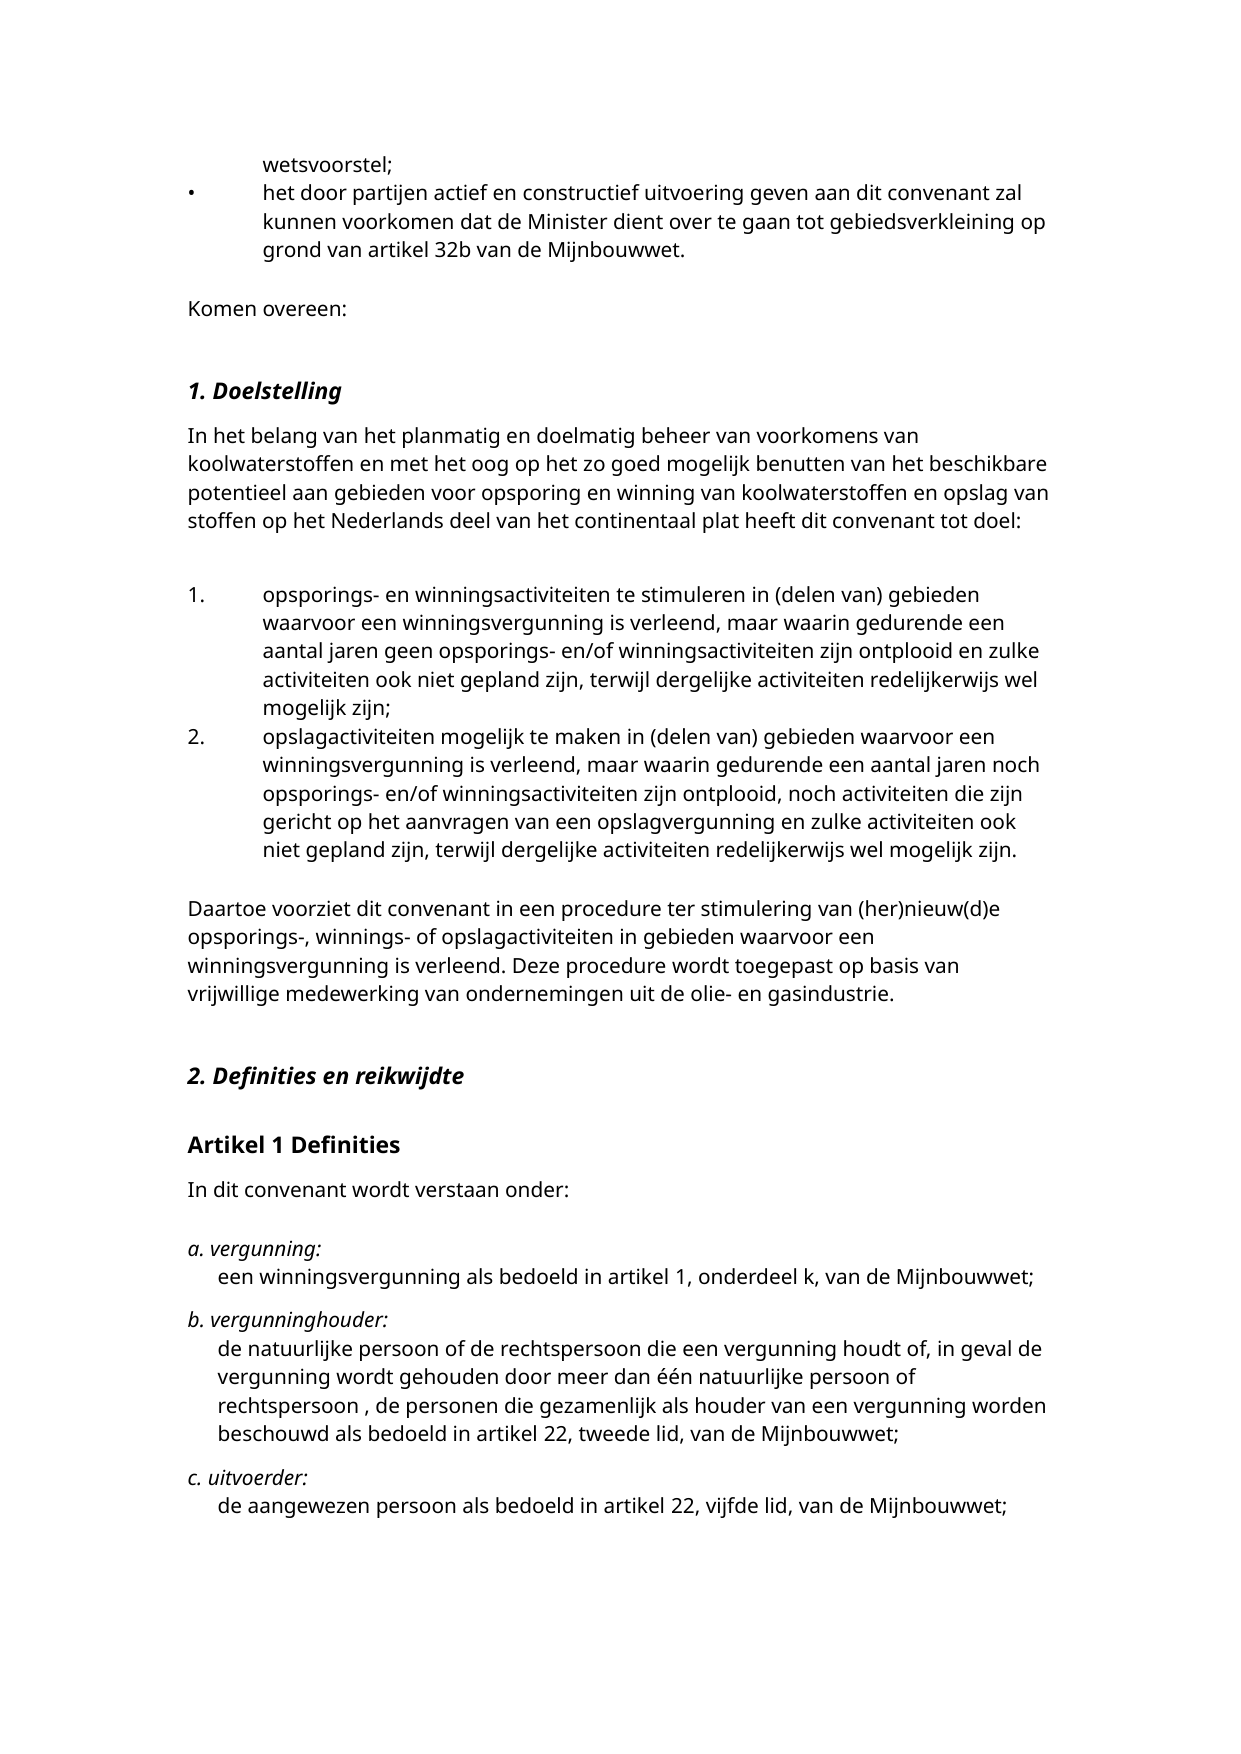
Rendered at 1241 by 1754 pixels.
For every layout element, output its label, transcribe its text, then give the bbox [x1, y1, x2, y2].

list het door partijen actief en constructief uitvoering geven aan dit convenant zal kunnen voorkomen dat de Minister dient over te gaan tot gebiedsverkleining op grond van artikel 32b van de Mijnbouwwet. [187, 178, 1053, 264]
text de natuurlijke persoon of de rechtspersoon die een vergunning houdt of, in geval de vergunning wordt gehouden door meer dan één natuurlijke persoon of rechtspersoon , de personen die gezamenlijk als houder van een vergunning worden beschouwd als bedoeld in artikel 22, tweede lid, van de Mijnbouwwet; [217, 1334, 1053, 1448]
list opslagactiviteiten mogelijk te maken in (delen van) gebieden waarvoor een winningsvergunning is verleend, maar waarin gedurende een aantal jaren noch opsporings- en/of winningsactiviteiten zijn ontplooid, noch activiteiten die zijn gericht op het aanvragen van een opslagvergunning en zulke activiteiten ook niet gepland zijn, terwijl dergelijke activiteiten redelijkerwijs wel mogelijk zijn. [187, 722, 1053, 864]
text In het belang van het planmatig en doelmatig beheer van voorkomens van koolwaterstoffen en met het oog op het zo goed mogelijk benutten van het beschikbare potentieel aan gebieden voor opsporing en winning van koolwaterstoffen en opslag van stoffen op het Nederlands deel van het continentaal plat heeft dit convenant tot doel: [187, 421, 1053, 535]
subtitle 1. Doelstelling [187, 375, 1053, 406]
text In dit convenant wordt verstaan onder: [187, 1175, 1053, 1204]
text een winningsvergunning als bedoeld in artikel 1, onderdeel k, van de Mijnbouwwet; [217, 1262, 1053, 1291]
text de aangewezen persoon als bedoeld in artikel 22, vijfde lid, van de Mijnbouwwet; [217, 1491, 1053, 1520]
text Komen overeen: [187, 294, 1053, 322]
text b. vergunninghouder: [187, 1306, 1053, 1334]
subtitle 2. Definities en reikwijdte [187, 1060, 1053, 1092]
list wetsvoorstel; [187, 150, 1053, 178]
text c. uitvoerder: [187, 1463, 1053, 1491]
text Daartoe voorziet dit convenant in een procedure ter stimulering van (her)nieuw(d)e opsporings-, winnings- of opslagactiviteiten in gebieden waarvoor een winningsvergunning is verleend. Deze procedure wordt toegepast op basis van vrijwillige medewerking van ondernemingen uit de olie- en gasindustrie. [187, 894, 1053, 1008]
subtitle Artikel 1 Definities [187, 1129, 1053, 1160]
list opsporings- en winningsactiviteiten te stimuleren in (delen van) gebieden waarvoor een winningsvergunning is verleend, maar waarin gedurende een aantal jaren geen opsporings- en/of winningsactiviteiten zijn ontplooid en zulke activiteiten ook niet gepland zijn, terwijl dergelijke activiteiten redelijkerwijs wel mogelijk zijn; [187, 580, 1053, 722]
text a. vergunning: [187, 1234, 1053, 1262]
